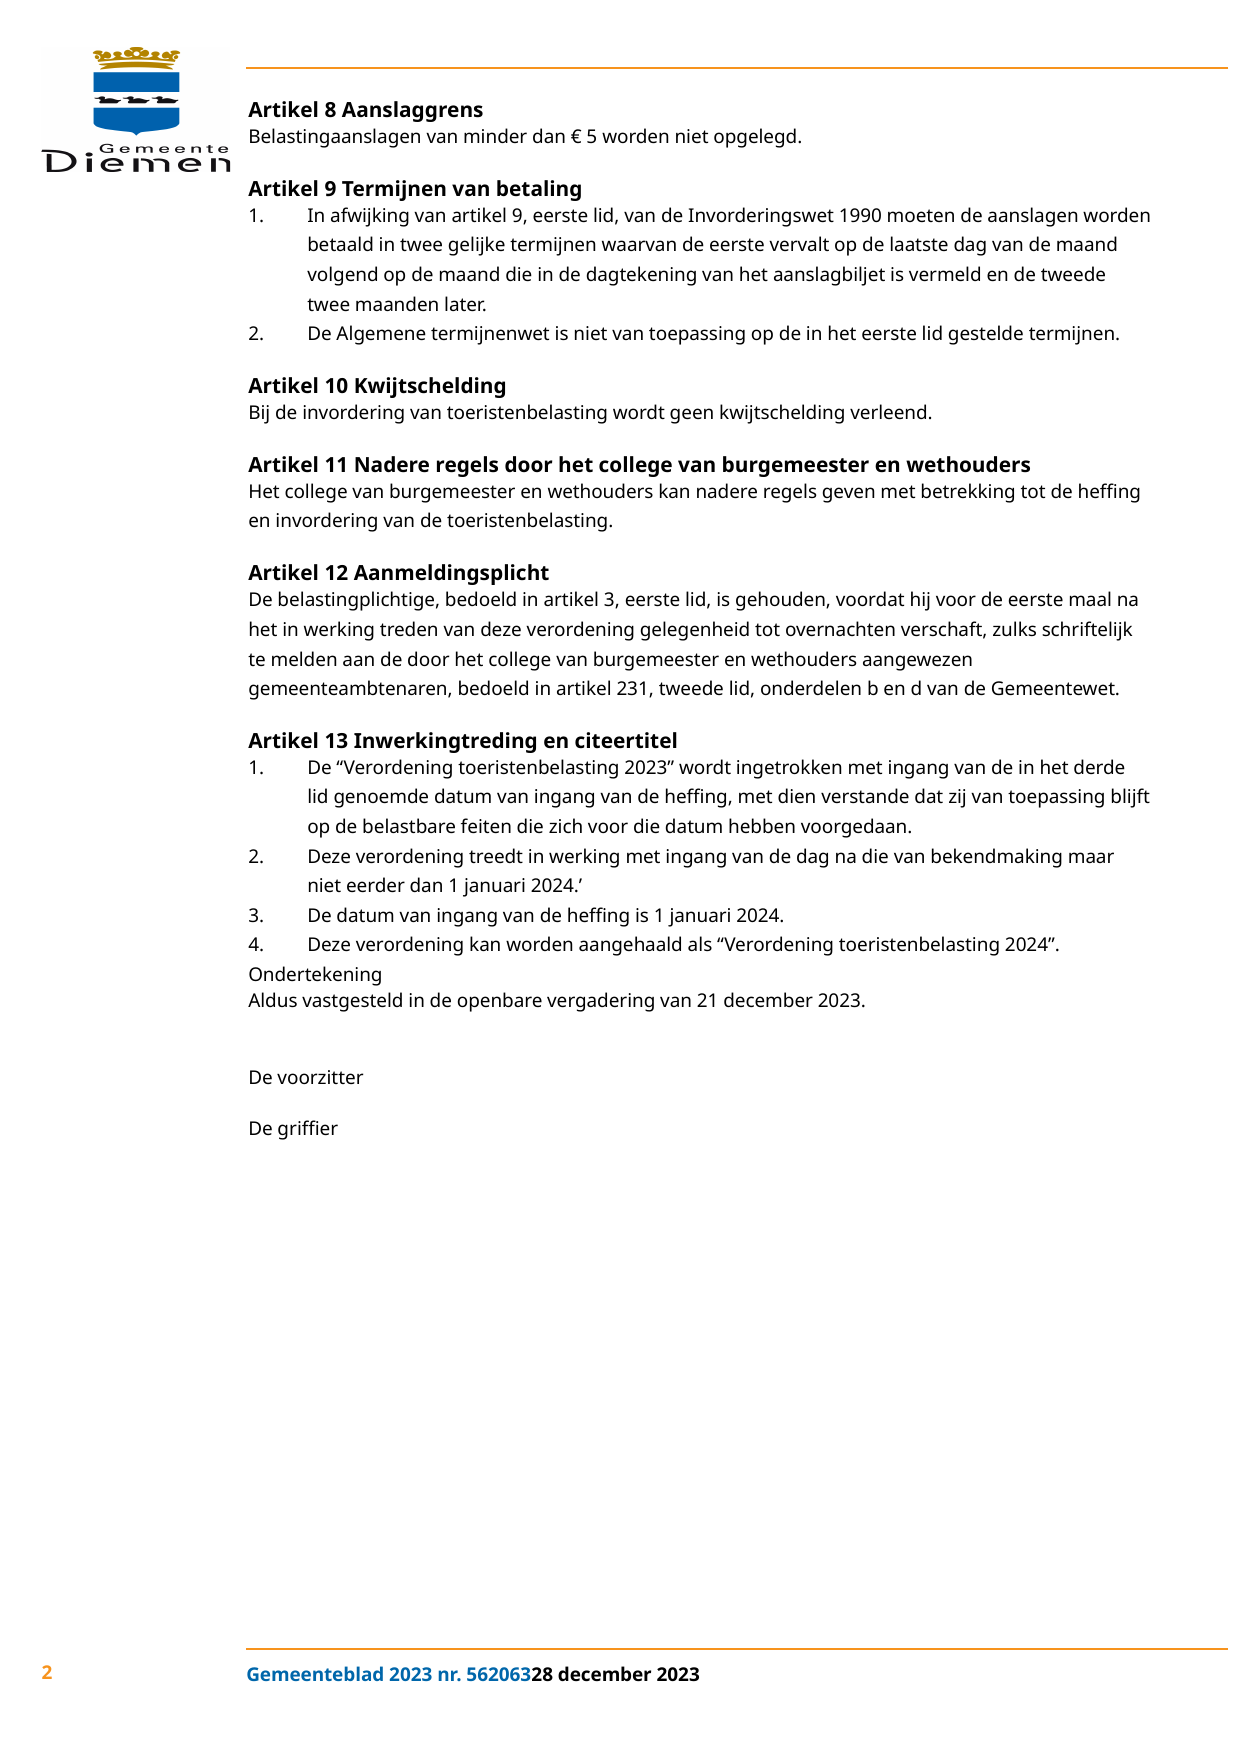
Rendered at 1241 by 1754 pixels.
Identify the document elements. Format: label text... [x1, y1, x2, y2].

text Ondertekening [248, 961, 1152, 987]
text Artikel 10 Kwijtschelding [248, 371, 1152, 399]
text Artikel 8 Aanslaggrens [248, 95, 1152, 123]
text Belastingaanslagen van minder dan € 5 worden niet opgelegd. [248, 123, 1152, 149]
text De voorzitter [248, 1064, 1152, 1090]
text Bij de invordering van toeristenbelasting wordt geen kwijtschelding verleend. [248, 399, 1152, 425]
text Artikel 11 Nadere regels door het college van burgemeester en wethouders [248, 450, 1152, 478]
list De datum van ingang van de heffing is 1 januari 2024. [248, 902, 1152, 928]
list De “Verordening toeristenbelasting 2023” wordt ingetrokken met ingang van de in het derde lid genoemde datum van ingang van de heffing, met dien verstande dat zij van toepassing blijft op de belastbare feiten die zich voor die datum hebben voorgedaan. [248, 754, 1152, 839]
text Het college van burgemeester en wethouders kan nadere regels geven met betrekking tot de heffing en invordering van de toeristenbelasting. [248, 478, 1152, 533]
picture [41, 47, 231, 172]
text De belastingplichtige, bedoeld in artikel 3, eerste lid, is gehouden, voordat hij voor de eerste maal na het in werking treden van deze verordening gelegenheid tot overnachten verschaft, zulks schriftelijk te melden aan de door het college van burgemeester en wethouders aangewezen gemeenteambtenaren, bedoeld in artikel 231, tweede lid, onderdelen b en d van de Gemeentewet. [248, 587, 1152, 701]
list In afwijking van artikel 9, eerste lid, van de Invorderingswet 1990 moeten de aanslagen worden betaald in twee gelijke termijnen waarvan de eerste vervalt op de laatste dag van de maand volgend op de maand die in de dagtekening van het aanslagbiljet is vermeld en de tweede twee maanden later. [248, 202, 1152, 317]
text De griffier [248, 1116, 1152, 1141]
text Aldus vastgesteld in de openbare vergadering van 21 december 2023. [248, 987, 1152, 1013]
text Artikel 12 Aanmeldingsplicht [248, 558, 1152, 587]
list Deze verordening treedt in werking met ingang van de dag na die van bekendmaking maar niet eerder dan 1 januari 2024.’ [248, 843, 1152, 898]
list Deze verordening kan worden aangehaald als “Verordening toeristenbelasting 2024”. [248, 932, 1152, 957]
text Artikel 9 Termijnen van betaling [248, 174, 1152, 202]
text Artikel 13 Inwerkingtreding en citeertitel [248, 726, 1152, 754]
list De Algemene termijnenwet is niet van toepassing op de in het eerste lid gestelde termijnen. [248, 320, 1152, 346]
